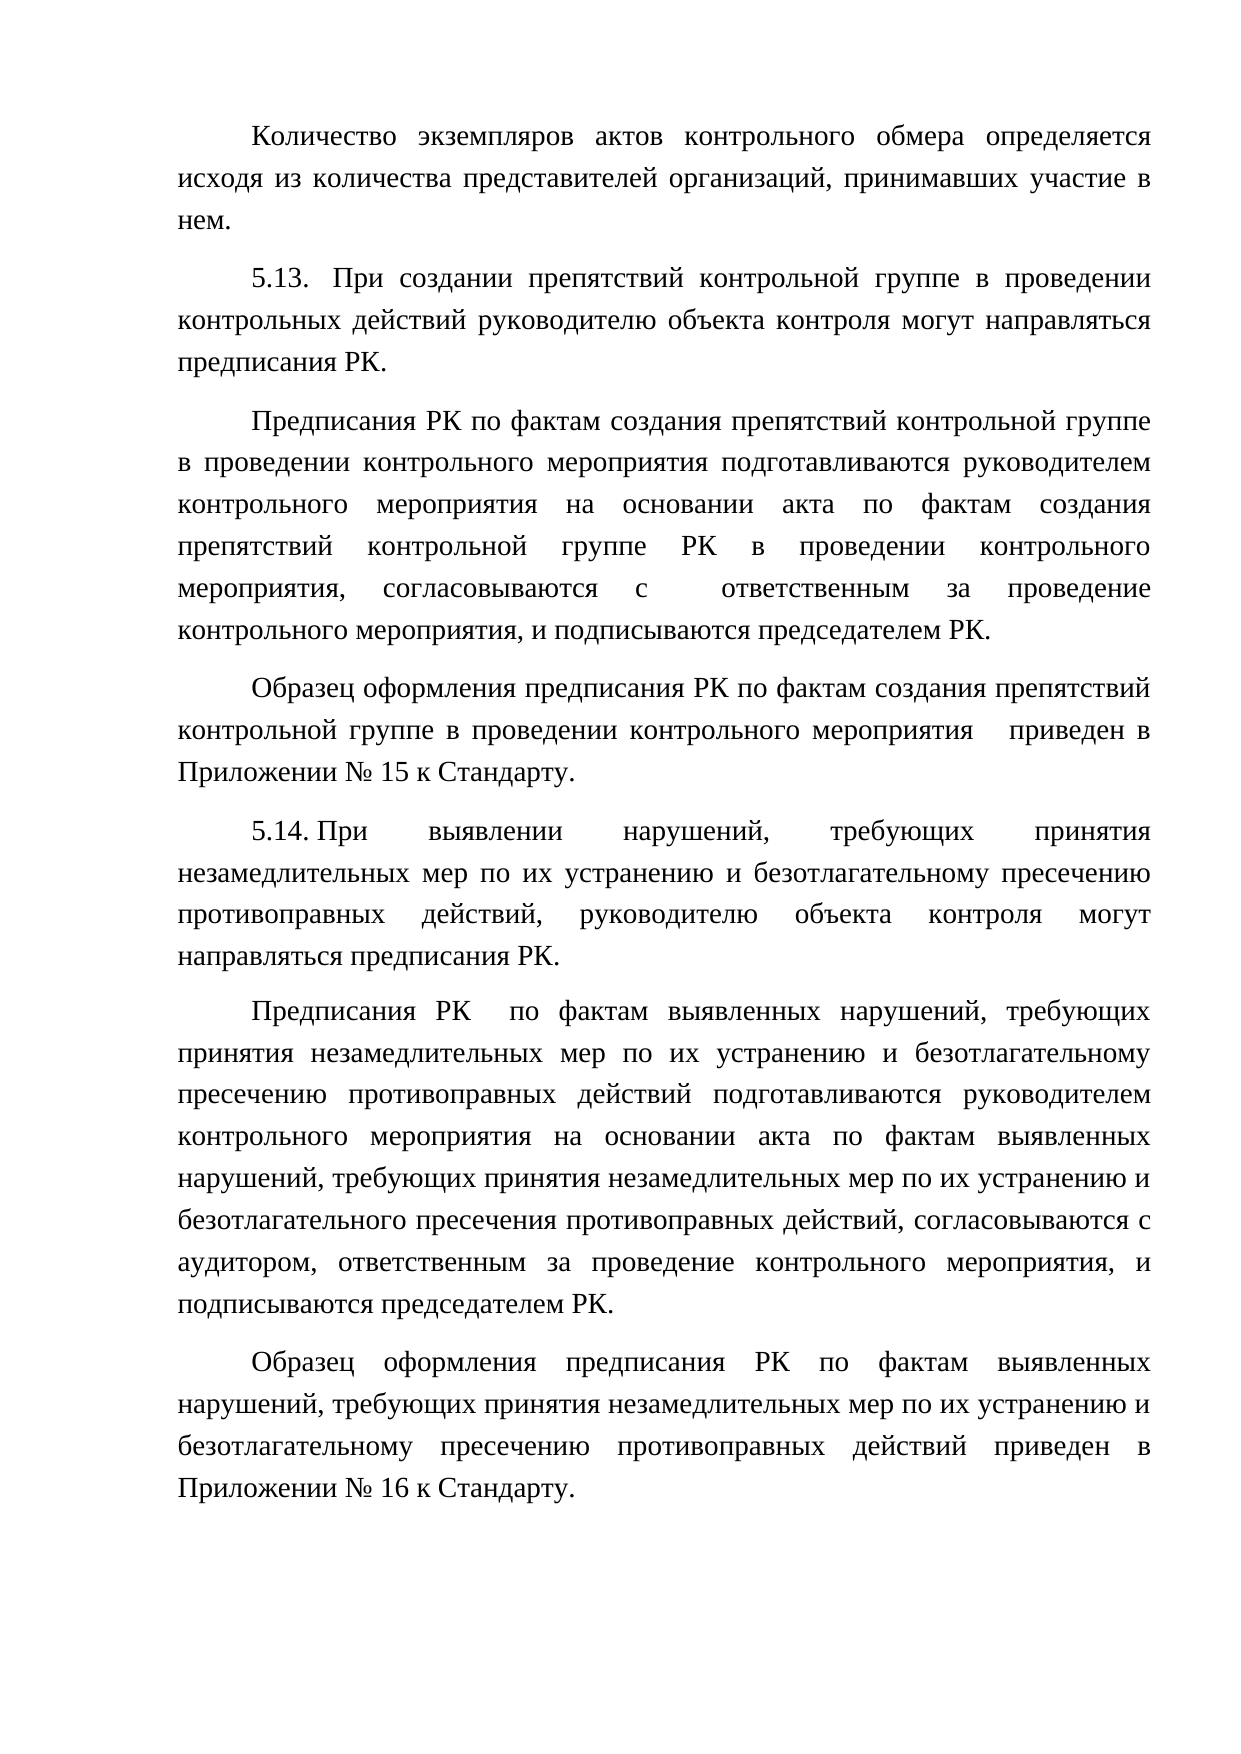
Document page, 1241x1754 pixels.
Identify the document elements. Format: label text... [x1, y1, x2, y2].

text Образец оформления предписания РК по фактам создания препятствий контрольной группе в проведении контрольного мероприятия приведен в Приложении № 15 к Стандарту. [177, 671, 1152, 788]
text 5.13. При создании препятствий контрольной группе в проведении контрольных действий руководителю объекта контроля могут направляться предписания РК. [177, 260, 1152, 378]
text Количество экземпляров актов контрольного обмера определяется исходя из количества представителей организаций, принимавших участие в нем. [177, 118, 1152, 235]
text 5.14. При выявлении нарушений, требующих принятия незамедлительных мер по их устранению и безотлагательному пресечению противоправных действий, руководителю объекта контроля могут направляться предписания РК. [177, 813, 1152, 972]
text Предписания РК по фактам создания препятствий контрольной группе в проведении контрольного мероприятия подготавливаются руководителем контрольного мероприятия на основании акта по фактам создания препятствий контрольной группе РК в проведении контрольного мероприятия, согласовываются с ответственным за проведение контрольного мероприятия, и подписываются председателем РК. [177, 403, 1152, 646]
text Образец оформления предписания РК по фактам выявленных нарушений, требующих принятия незамедлительных мер по их устранению и безотлагательному пресечению противоправных действий приведен в Приложении № 16 к Стандарту. [177, 1344, 1152, 1504]
text Предписания РК по фактам выявленных нарушений, требующих принятия незамедлительных мер по их устранению и безотлагательному пресечению противоправных действий подготавливаются руководителем контрольного мероприятия на основании акта по фактам выявленных нарушений, требующих принятия незамедлительных мер по их устранению и безотлагательного пресечения противоправных действий, согласовываются с аудитором, ответственным за проведение контрольного мероприятия, и подписываются председателем РК. [177, 993, 1152, 1319]
